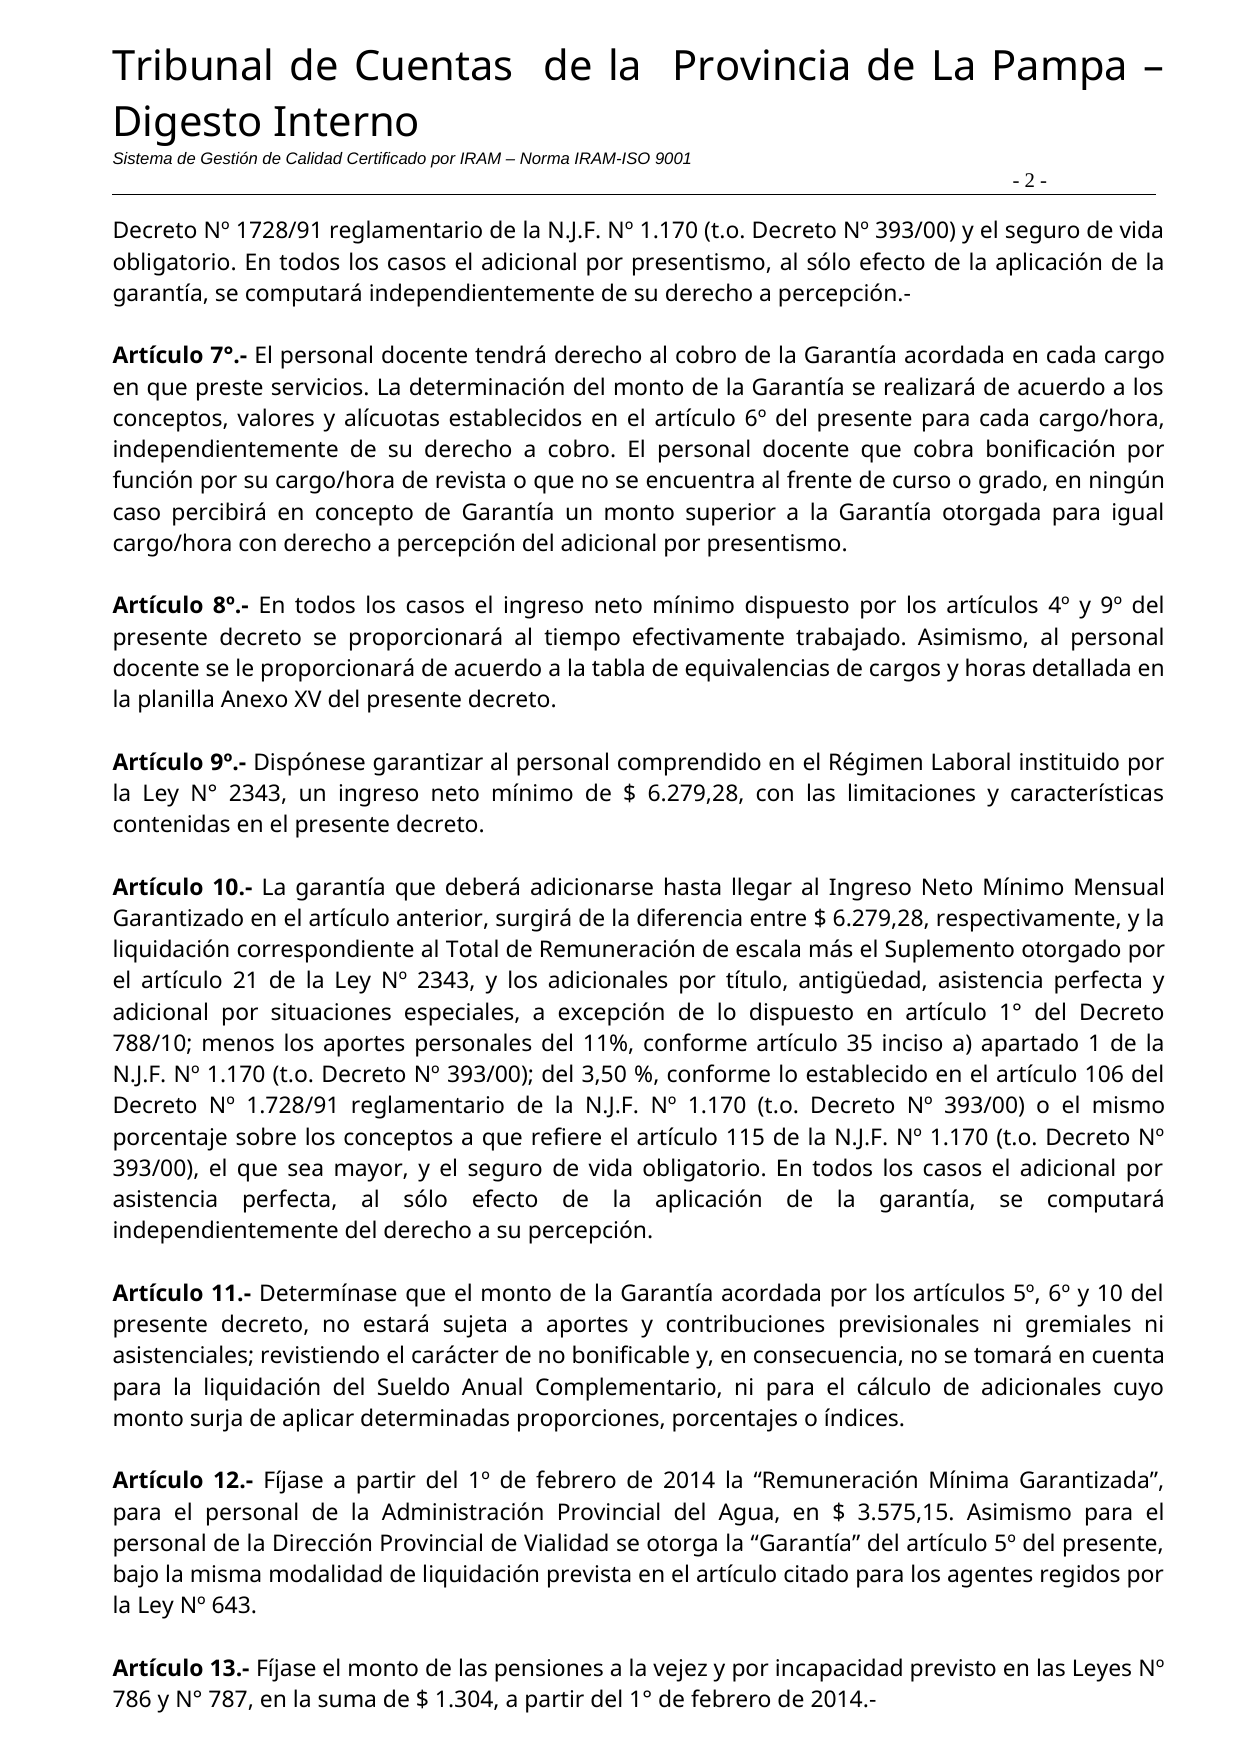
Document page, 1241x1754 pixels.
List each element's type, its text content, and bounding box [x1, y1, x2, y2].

text Artículo 11.- Determínase que el monto de la Garantía acordada por los artículos 5º, 6º y 10 del presente decreto, no estará sujeta a aportes y contribuciones previsionales ni gremiales ni asistenciales; revistiendo el carácter de no bonificable y, en consecuencia, no se tomará en cuenta para la liquidación del Sueldo Anual Complementario, ni para el cálculo de adicionales cuyo monto surja de aplicar determinadas proporciones, porcentajes o índices. [112, 1277, 1166, 1433]
text Artículo 9º.- Dispónese garantizar al personal comprendido en el Régimen Laboral instituido por la Ley N° 2343, un ingreso neto mínimo de $ 6.279,28, con las limitaciones y características contenidas en el presente decreto. [112, 746, 1166, 839]
text Artículo 13.- Fíjase el monto de las pensiones a la vejez y por incapacidad previsto en las Leyes Nº 786 y N° 787, en la suma de $ 1.304, a partir del 1° de febrero de 2014.- [112, 1652, 1166, 1714]
text Artículo 7°.- El personal docente tendrá derecho al cobro de la Garantía acordada en cada cargo en que preste servicios. La determinación del monto de la Garantía se realizará de acuerdo a los conceptos, valores y alícuotas establecidos en el artículo 6º del presente para cada cargo/hora, independientemente de su derecho a cobro. El personal docente que cobra bonificación por función por su cargo/hora de revista o que no se encuentra al frente de curso o grado, en ningún caso percibirá en concepto de Garantía un monto superior a la Garantía otorgada para igual cargo/hora con derecho a percepción del adicional por presentismo. [112, 339, 1166, 558]
text Artículo 12.- Fíjase a partir del 1º de febrero de 2014 la “Remuneración Mínima Garantizada”, para el personal de la Administración Provincial del Agua, en $ 3.575,15. Asimismo para el personal de la Dirección Provincial de Vialidad se otorga la “Garantía” del artículo 5º del presente, bajo la misma modalidad de liquidación prevista en el artículo citado para los agentes regidos por la Ley Nº 643. [112, 1464, 1166, 1621]
text Artículo 8º.- En todos los casos el ingreso neto mínimo dispuesto por los artículos 4º y 9º del presente decreto se proporcionará al tiempo efectivamente trabajado. Asimismo, al personal docente se le proporcionará de acuerdo a la tabla de equivalencias de cargos y horas detallada en la planilla Anexo XV del presente decreto. [112, 589, 1166, 714]
text Artículo 10.- La garantía que deberá adicionarse hasta llegar al Ingreso Neto Mínimo Mensual Garantizado en el artículo anterior, surgirá de la diferencia entre $ 6.279,28, respectivamente, y la liquidación correspondiente al Total de Remuneración de escala más el Suplemento otorgado por el artículo 21 de la Ley Nº 2343, y los adicionales por título, antigüedad, asistencia perfecta y adicional por situaciones especiales, a excepción de lo dispuesto en artículo 1° del Decreto 788/10; menos los aportes personales del 11%, conforme artículo 35 inciso a) apartado 1 de la N.J.F. Nº 1.170 (t.o. Decreto Nº 393/00); del 3,50 %, conforme lo establecido en el artículo 106 del Decreto Nº 1.728/91 reglamentario de la N.J.F. Nº 1.170 (t.o. Decreto Nº 393/00) o el mismo porcentaje sobre los conceptos a que refiere el artículo 115 de la N.J.F. Nº 1.170 (t.o. Decreto Nº 393/00), el que sea mayor, y el seguro de vida obligatorio. En todos los casos el adicional por asistencia perfecta, al sólo efecto de la aplicación de la garantía, se computará independientemente del derecho a su percepción. [112, 871, 1166, 1246]
text Decreto Nº 1728/91 reglamentario de la N.J.F. Nº 1.170 (t.o. Decreto Nº 393/00) y el seguro de vida obligatorio. En todos los casos el adicional por presentismo, al sólo efecto de la aplicación de la garantía, se computará independientemente de su derecho a percepción.- [112, 214, 1166, 308]
